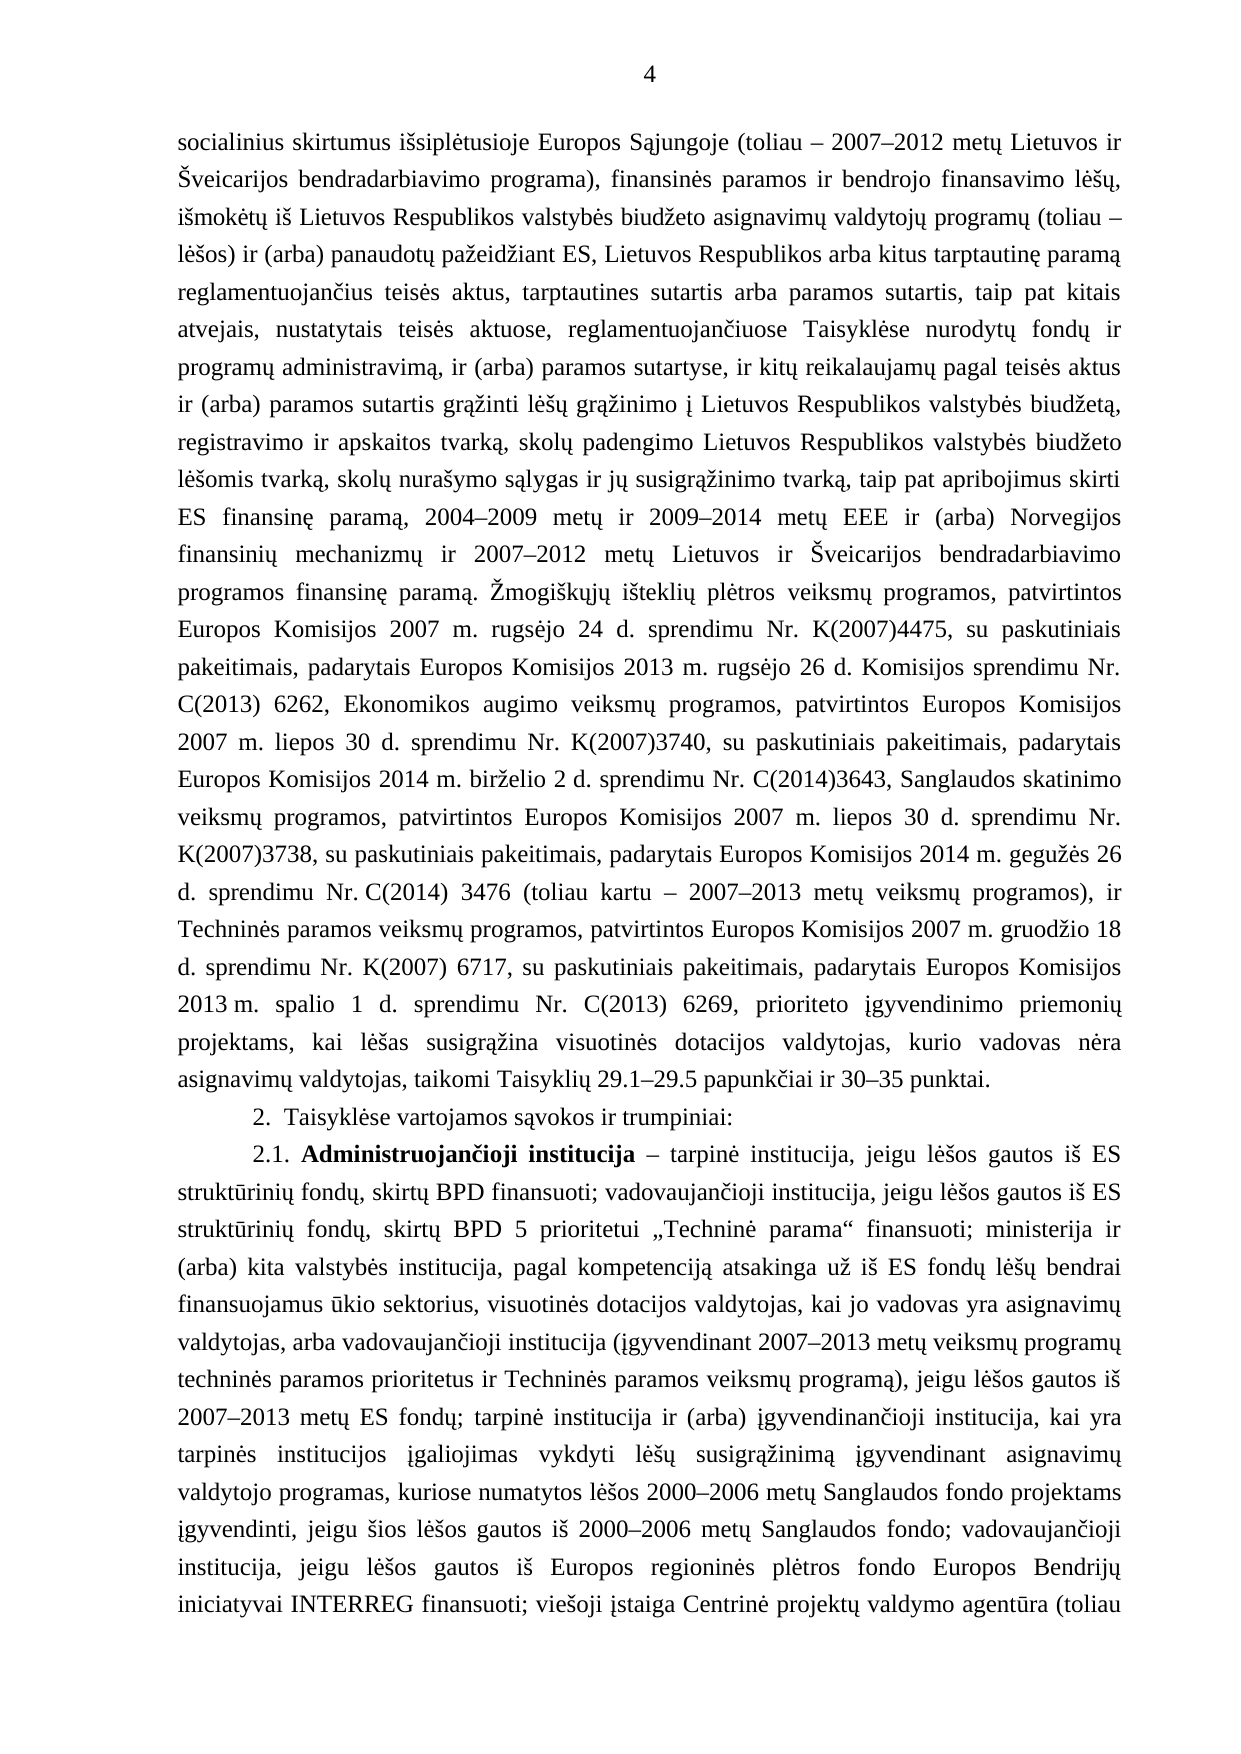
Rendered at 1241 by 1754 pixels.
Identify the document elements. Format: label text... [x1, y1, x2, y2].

text 2. Taisyklėse vartojamos sąvokos ir trumpiniai: [177, 1093, 1122, 1131]
text socialinius skirtumus išsiplėtusioje Europos Sąjungoje (toliau – 2007–2012 metų Lietuvos ir Šveicarijos bendradarbiavimo programa), finansinės paramos ir bendrojo finansavimo lėšų, išmokėtų iš Lietuvos Respublikos valstybės biudžeto asignavimų valdytojų programų (toliau – lėšos) ir (arba) panaudotų pažeidžiant ES, Lietuvos Respublikos arba kitus tarptautinę paramą reglamentuojančius teisės aktus, tarptautines sutartis arba paramos sutartis, taip pat kitais atvejais, nustatytais teisės aktuose, reglamentuojančiuose Taisyklėse nurodytų fondų ir programų administravimą, ir (arba) paramos sutartyse, ir kitų reikalaujamų pagal teisės aktus ir (arba) paramos sutartis grąžinti lėšų grąžinimo į Lietuvos Respublikos valstybės biudžetą, registravimo ir apskaitos tvarką, skolų padengimo Lietuvos Respublikos valstybės biudžeto lėšomis tvarką, skolų nurašymo sąlygas ir jų susigrąžinimo tvarką, taip pat apribojimus skirti ES finansinę paramą, 2004–2009 metų ir 2009–2014 metų EEE ir (arba) Norvegijos finansinių mechanizmų ir 2007–2012 metų Lietuvos ir Šveicarijos bendradarbiavimo programos finansinę paramą. Žmogiškųjų išteklių plėtros veiksmų programos, patvirtintos Europos Komisijos 2007 m. rugsėjo 24 d. sprendimu Nr. K(2007)4475, su paskutiniais pakeitimais, padarytais Europos Komisijos 2013 m. rugsėjo 26 d. Komisijos sprendimu Nr. C(2013) 6262, Ekonomikos augimo veiksmų programos, patvirtintos Europos Komisijos 2007 m. liepos 30 d. sprendimu Nr. K(2007)3740, su paskutiniais pakeitimais, padarytais Europos Komisijos 2014 m. birželio 2 d. sprendimu Nr. C(2014)3643, Sanglaudos skatinimo veiksmų programos, patvirtintos Europos Komisijos 2007 m. liepos 30 d. sprendimu Nr. K(2007)3738, su paskutiniais pakeitimais, padarytais Europos Komisijos 2014 m. gegužės 26 d. sprendimu Nr. C(2014) 3476 (toliau kartu – 2007–2013 metų veiksmų programos), ir Techninės paramos veiksmų programos, patvirtintos Europos Komisijos 2007 m. gruodžio 18 d. sprendimu Nr. K(2007) 6717, su paskutiniais pakeitimais, padarytais Europos Komisijos 2013 m. spalio 1 d. sprendimu Nr. C(2013) 6269, prioriteto įgyvendinimo priemonių projektams, kai lėšas susigrąžina visuotinės dotacijos valdytojas, kurio vadovas nėra asignavimų valdytojas, taikomi Taisyklių 29.1–29.5 papunkčiai ir 30–35 punktai. [177, 118, 1122, 1093]
text 2.1. Administruojančioji institucija – tarpinė institucija, jeigu lėšos gautos iš ES struktūrinių fondų, skirtų BPD finansuoti; vadovaujančioji institucija, jeigu lėšos gautos iš ES struktūrinių fondų, skirtų BPD 5 prioritetui „Techninė parama“ finansuoti; ministerija ir (arba) kita valstybės institucija, pagal kompetenciją atsakinga už iš ES fondų lėšų bendrai finansuojamus ūkio sektorius, visuotinės dotacijos valdytojas, kai jo vadovas yra asignavimų valdytojas, arba vadovaujančioji institucija (įgyvendinant 2007–2013 metų veiksmų programų techninės paramos prioritetus ir Techninės paramos veiksmų programą), jeigu lėšos gautos iš 2007–2013 metų ES fondų; tarpinė institucija ir (arba) įgyvendinančioji institucija, kai yra tarpinės institucijos įgaliojimas vykdyti lėšų susigrąžinimą įgyvendinant asignavimų valdytojo programas, kuriose numatytos lėšos 2000–2006 metų Sanglaudos fondo projektams įgyvendinti, jeigu šios lėšos gautos iš 2000–2006 metų Sanglaudos fondo; vadovaujančioji institucija, jeigu lėšos gautos iš Europos regioninės plėtros fondo Europos Bendrijų iniciatyvai INTERREG finansuoti; viešoji įstaiga Centrinė projektų valdymo agentūra (toliau [177, 1131, 1122, 1618]
